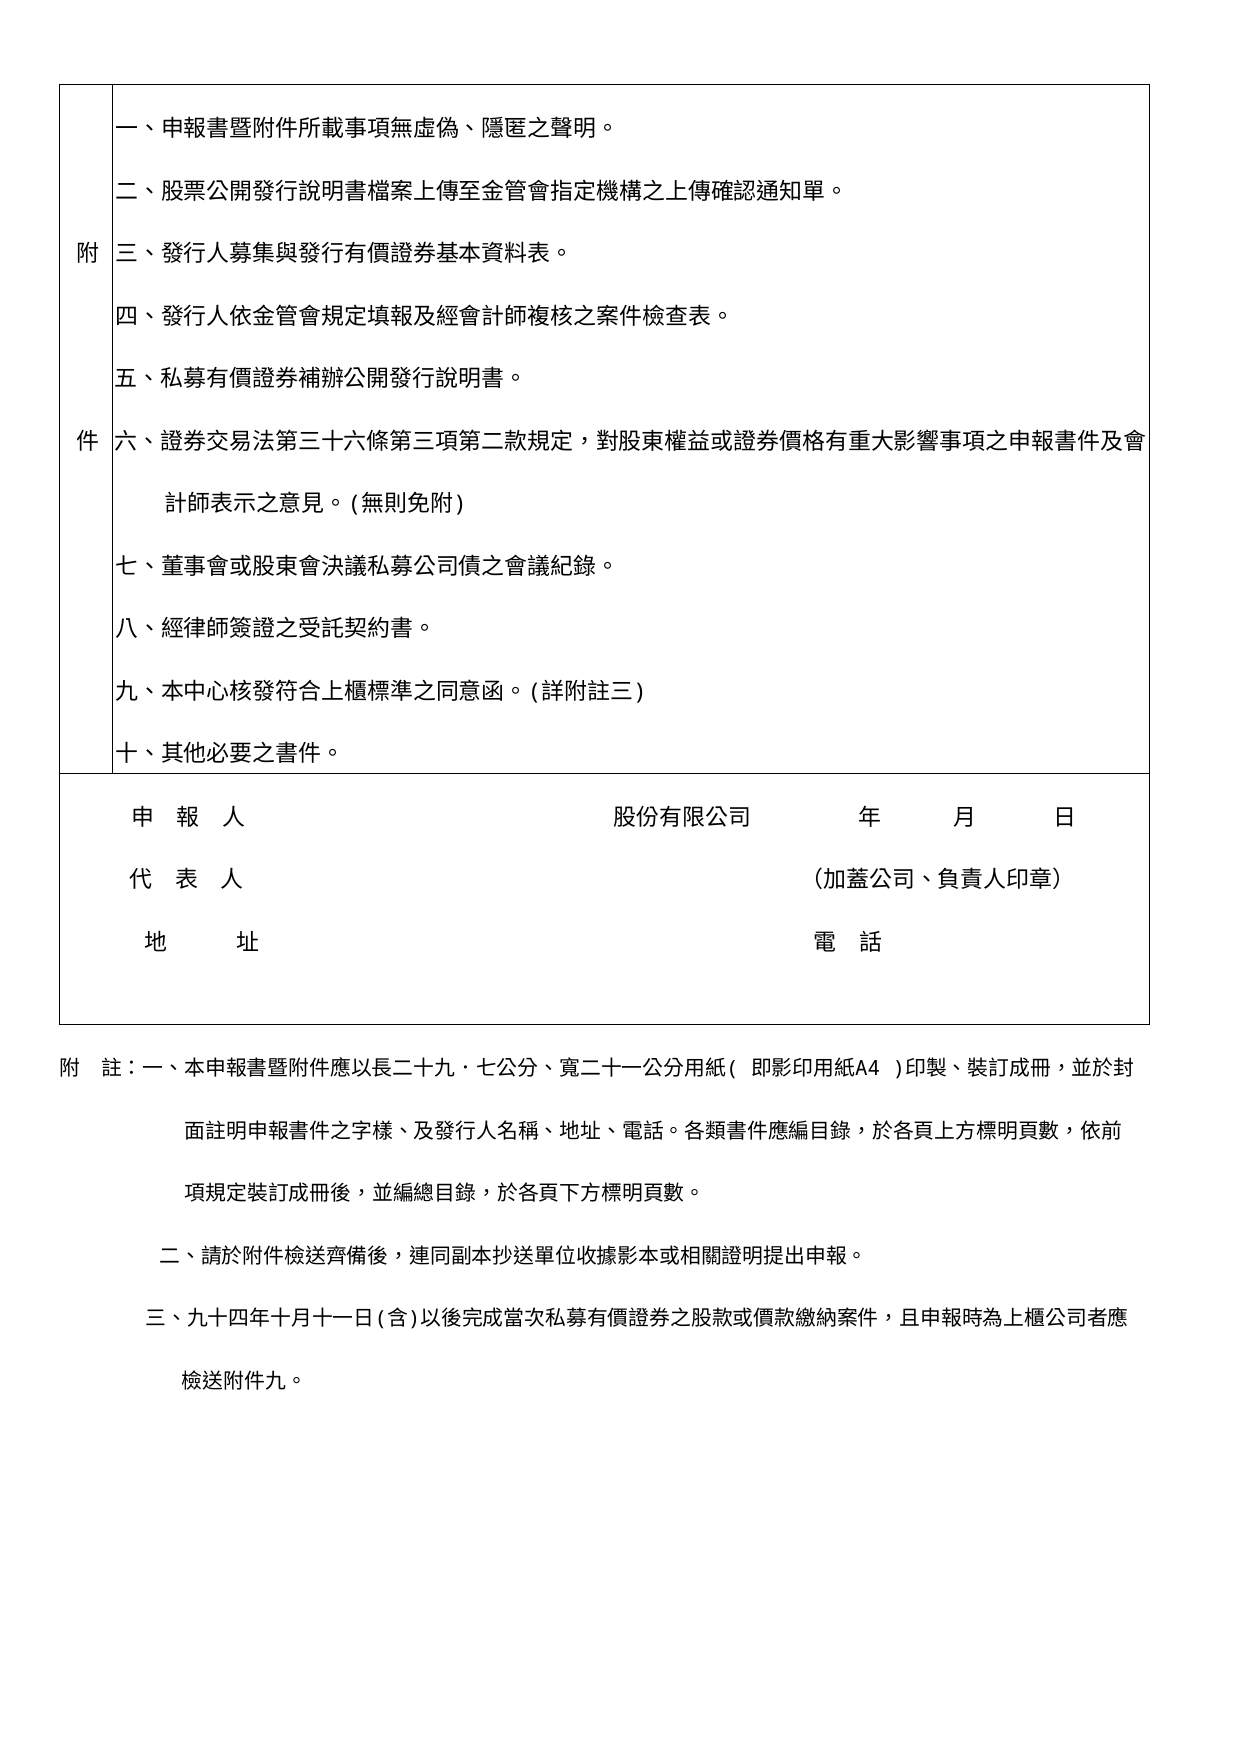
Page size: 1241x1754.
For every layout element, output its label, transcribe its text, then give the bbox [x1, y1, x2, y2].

text 三、九十四年十月十一日(含)以後完成當次私募有價證券之股款或價款繳納案件，且申報時為上櫃公司者應檢送附件九。 [145, 1275, 1137, 1400]
table_cell 附 件 [60, 85, 112, 773]
table_cell 申 報 人 股份有限公司 年 月 日 代 表 人 （加蓋公司、負責人印章） 地 址 電 話 [60, 774, 1149, 1024]
text 二、請於附件檢送齊備後，連同副本抄送單位收據影本或相關證明提出申報。 [59, 1212, 1137, 1275]
table_cell 一、申報書暨附件所載事項無虛偽、隱匿之聲明。 二、股票公開發行說明書檔案上傳至金管會指定機構之上傳確認通知單。 三、發行人募集與發行有價證券基本資料表。 四、發行人依金管會規定填報及經會計師複核之案件檢查表。 五、私募有價證券補辦公開發行說明書。 六、證券交易法第三十六條第三項第二款規定，對股東權益或證券價格有重大影響事項之申報書件及會計師表示之意見。(無則免附) 七、董事會或股東會決議私募公司債之會議紀錄。 八、經律師簽證之受託契約書。 九、本中心核發符合上櫃標準之同意函。(詳附註三) 十、其他必要之書件。 [113, 85, 1149, 773]
text 附 註：一、本申報書暨附件應以長二十九．七公分、寬二十一公分用紙( 即影印用紙A4 )印製、裝訂成冊，並於封面註明申報書件之字樣、及發行人名稱、地址、電話。各類書件應編目錄，於各頁上方標明頁數，依前項規定裝訂成冊後，並編總目錄，於各頁下方標明頁數。 [59, 1025, 1137, 1212]
